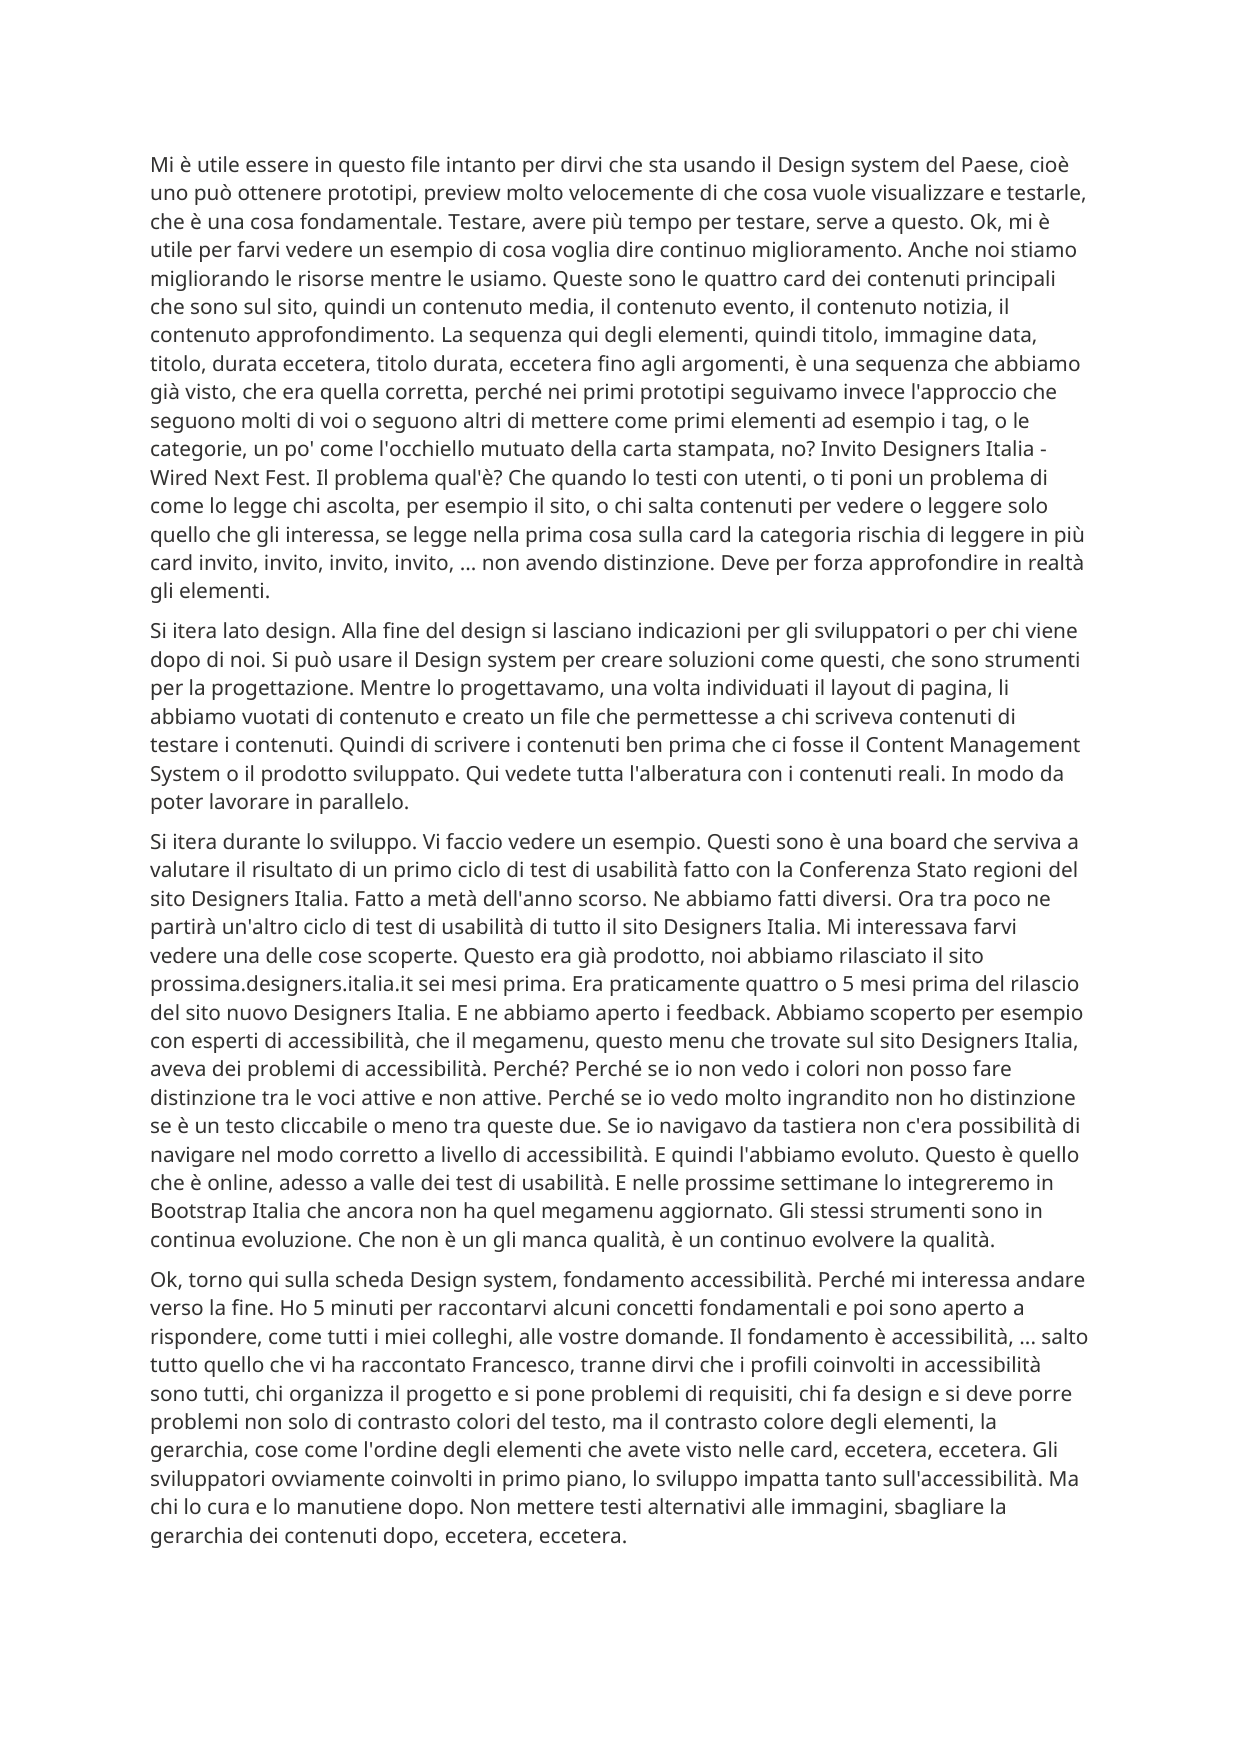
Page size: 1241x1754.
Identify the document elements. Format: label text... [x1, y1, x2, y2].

text Mi è utile essere in questo file intanto per dirvi che sta usando il Design system del Paese, cioè uno può ottenere prototipi, preview molto velocemente di che cosa vuole visualizzare e testarle, che è una cosa fondamentale. Testare, avere più tempo per testare, serve a questo. Ok, mi è utile per farvi vedere un esempio di cosa voglia dire continuo miglioramento. Anche noi stiamo migliorando le risorse mentre le usiamo. Queste sono le quattro card dei contenuti principali che sono sul sito, quindi un contenuto media, il contenuto evento, il contenuto notizia, il contenuto approfondimento. La sequenza qui degli elementi, quindi titolo, immagine data, titolo, durata eccetera, titolo durata, eccetera fino agli argomenti, è una sequenza che abbiamo già visto, che era quella corretta, perché nei primi prototipi seguivamo invece l'approccio che seguono molti di voi o seguono altri di mettere come primi elementi ad esempio i tag, o le categorie, un po' come l'occhiello mutuato della carta stampata, no? Invito Designers Italia - Wired Next Fest. Il problema qual'è? Che quando lo testi con utenti, o ti poni un problema di come lo legge chi ascolta, per esempio il sito, o chi salta contenuti per vedere o leggere solo quello che gli interessa, se legge nella prima cosa sulla card la categoria rischia di leggere in più card invito, invito, invito, invito, ... non avendo distinzione. Deve per forza approfondire in realtà gli elementi. [150, 150, 1090, 605]
text Si itera durante lo sviluppo. Vi faccio vedere un esempio. Questi sono è una board che serviva a valutare il risultato di un primo ciclo di test di usabilità fatto con la Conferenza Stato regioni del sito Designers Italia. Fatto a metà dell'anno scorso. Ne abbiamo fatti diversi. Ora tra poco ne partirà un'altro ciclo di test di usabilità di tutto il sito Designers Italia. Mi interessava farvi vedere una delle cose scoperte. Questo era già prodotto, noi abbiamo rilasciato il sito prossima.designers.italia.it sei mesi prima. Era praticamente quattro o 5 mesi prima del rilascio del sito nuovo Designers Italia. E ne abbiamo aperto i feedback. Abbiamo scoperto per esempio con esperti di accessibilità, che il megamenu, questo menu che trovate sul sito Designers Italia, aveva dei problemi di accessibilità. Perché? Perché se io non vedo i colori non posso fare distinzione tra le voci attive e non attive. Perché se io vedo molto ingrandito non ho distinzione se è un testo cliccabile o meno tra queste due. Se io navigavo da tastiera non c'era possibilità di navigare nel modo corretto a livello di accessibilità. E quindi l'abbiamo evoluto. Questo è quello che è online, adesso a valle dei test di usabilità. E nelle prossime settimane lo integreremo in Bootstrap Italia che ancora non ha quel megamenu aggiornato. Gli stessi strumenti sono in continua evoluzione. Che non è un gli manca qualità, è un continuo evolvere la qualità. [150, 827, 1090, 1253]
text Ok, torno qui sulla scheda Design system, fondamento accessibilità. Perché mi interessa andare verso la fine. Ho 5 minuti per raccontarvi alcuni concetti fondamentali e poi sono aperto a rispondere, come tutti i miei colleghi, alle vostre domande. Il fondamento è accessibilità, ... salto tutto quello che vi ha raccontato Francesco, tranne dirvi che i profili coinvolti in accessibilità sono tutti, chi organizza il progetto e si pone problemi di requisiti, chi fa design e si deve porre problemi non solo di contrasto colori del testo, ma il contrasto colore degli elementi, la gerarchia, cose come l'ordine degli elementi che avete visto nelle card, eccetera, eccetera. Gli sviluppatori ovviamente coinvolti in primo piano, lo sviluppo impatta tanto sull'accessibilità. Ma chi lo cura e lo manutiene dopo. Non mettere testi alternativi alle immagini, sbagliare la gerarchia dei contenuti dopo, eccetera, eccetera. [150, 1265, 1090, 1549]
text Si itera lato design. Alla fine del design si lasciano indicazioni per gli sviluppatori o per chi viene dopo di noi. Si può usare il Design system per creare soluzioni come questi, che sono strumenti per la progettazione. Mentre lo progettavamo, una volta individuati il layout di pagina, li abbiamo vuotati di contenuto e creato un file che permettesse a chi scriveva contenuti di testare i contenuti. Quindi di scrivere i contenuti ben prima che ci fosse il Content Management System o il prodotto sviluppato. Qui vedete tutta l'alberatura con i contenuti reali. In modo da poter lavorare in parallelo. [150, 616, 1090, 816]
